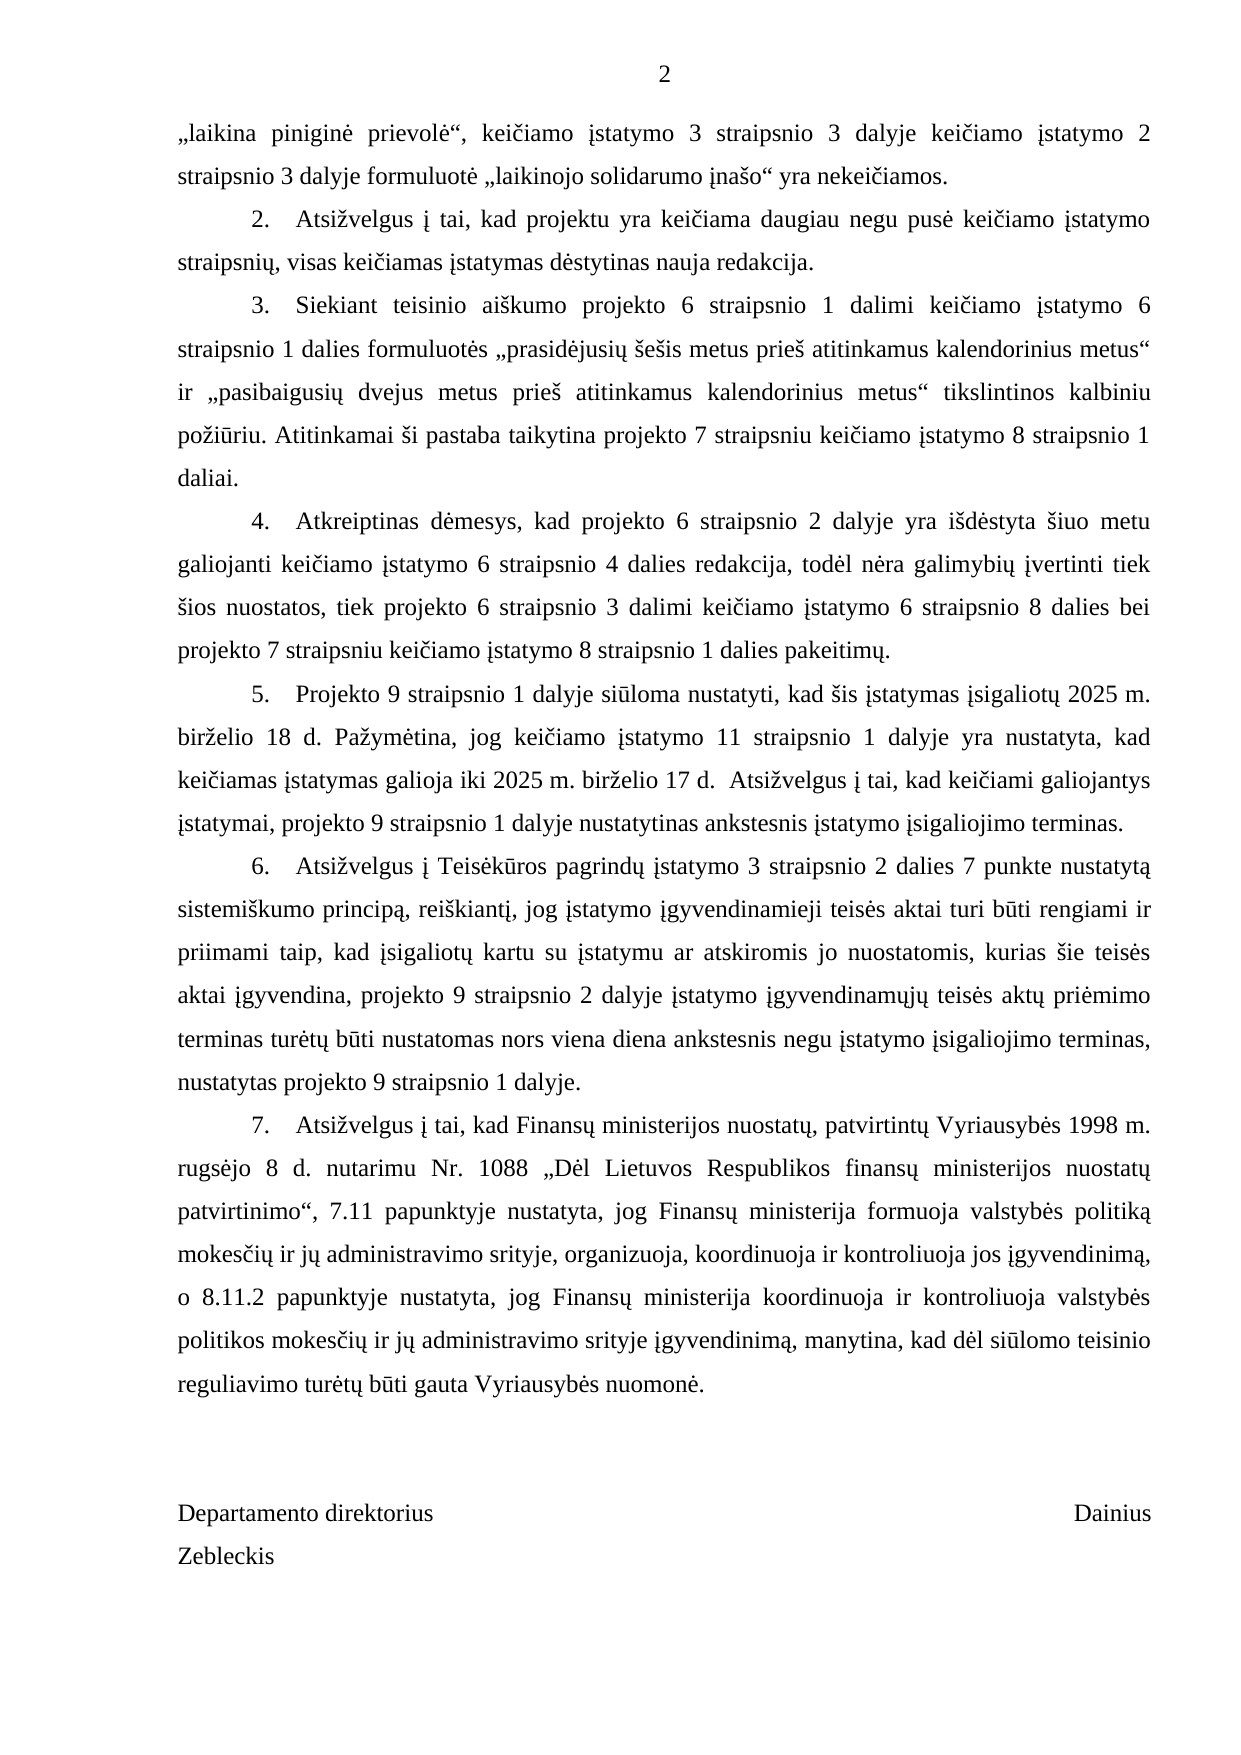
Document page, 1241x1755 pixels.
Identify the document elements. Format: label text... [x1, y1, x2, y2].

list Siekiant teisinio aiškumo projekto 6 straipsnio 1 dalimi keičiamo įstatymo 6 straipsnio 1 dalies formuluotės „prasidėjusių šešis metus prieš atitinkamus kalendorinius metus“ ir „pasibaigusių dvejus metus prieš atitinkamus kalendorinius metus“ tikslintinos kalbiniu požiūriu. Atitinkamai ši pastaba taikytina projekto 7 straipsniu keičiamo įstatymo 8 straipsnio 1 daliai. [177, 291, 1152, 492]
text „laikina piniginė prievolė“, keičiamo įstatymo 3 straipsnio 3 dalyje keičiamo įstatymo 2 straipsnio 3 dalyje formuluotė „laikinojo solidarumo įnašo“ yra nekeičiamos. [177, 118, 1152, 190]
list Projekto 9 straipsnio 1 dalyje siūloma nustatyti, kad šis įstatymas įsigaliotų 2025 m. birželio 18 d. Pažymėtina, jog keičiamo įstatymo 11 straipsnio 1 dalyje yra nustatyta, kad keičiamas įstatymas galioja iki 2025 m. birželio 17 d. Atsižvelgus į tai, kad keičiami galiojantys įstatymai, projekto 9 straipsnio 1 dalyje nustatytinas ankstesnis įstatymo įsigaliojimo terminas. [177, 679, 1152, 837]
list Atsižvelgus į tai, kad Finansų ministerijos nuostatų, patvirtintų Vyriausybės 1998 m. rugsėjo 8 d. nutarimu Nr. 1088 „Dėl Lietuvos Respublikos finansų ministerijos nuostatų patvirtinimo“, 7.11 papunktyje nustatyta, jog Finansų ministerija formuoja valstybės politiką mokesčių ir jų administravimo srityje, organizuoja, koordinuoja ir kontroliuoja jos įgyvendinimą, o 8.11.2 papunktyje nustatyta, jog Finansų ministerija koordinuoja ir kontroliuoja valstybės politikos mokesčių ir jų administravimo srityje įgyvendinimą, manytina, kad dėl siūlomo teisinio reguliavimo turėtų būti gauta Vyriausybės nuomonė. [177, 1110, 1152, 1397]
list Atsižvelgus į tai, kad projektu yra keičiama daugiau negu pusė keičiamo įstatymo straipsnių, visas keičiamas įstatymas dėstytinas nauja redakcija. [177, 204, 1152, 276]
list Atkreiptinas dėmesys, kad projekto 6 straipsnio 2 dalyje yra išdėstyta šiuo metu galiojanti keičiamo įstatymo 6 straipsnio 4 dalies redakcija, todėl nėra galimybių įvertinti tiek šios nuostatos, tiek projekto 6 straipsnio 3 dalimi keičiamo įstatymo 6 straipsnio 8 dalies bei projekto 7 straipsniu keičiamo įstatymo 8 straipsnio 1 dalies pakeitimų. [177, 506, 1152, 664]
list Atsižvelgus į Teisėkūros pagrindų įstatymo 3 straipsnio 2 dalies 7 punkte nustatytą sistemiškumo principą, reiškiantį, jog įstatymo įgyvendinamieji teisės aktai turi būti rengiami ir priimami taip, kad įsigaliotų kartu su įstatymu ar atskiromis jo nuostatomis, kurias šie teisės aktai įgyvendina, projekto 9 straipsnio 2 dalyje įstatymo įgyvendinamųjų teisės aktų priėmimo terminas turėtų būti nustatomas nors viena diena ankstesnis negu įstatymo įsigaliojimo terminas, nustatytas projekto 9 straipsnio 1 dalyje. [177, 851, 1152, 1096]
text Departamento direktorius Dainius Zebleckis [177, 1498, 1152, 1570]
